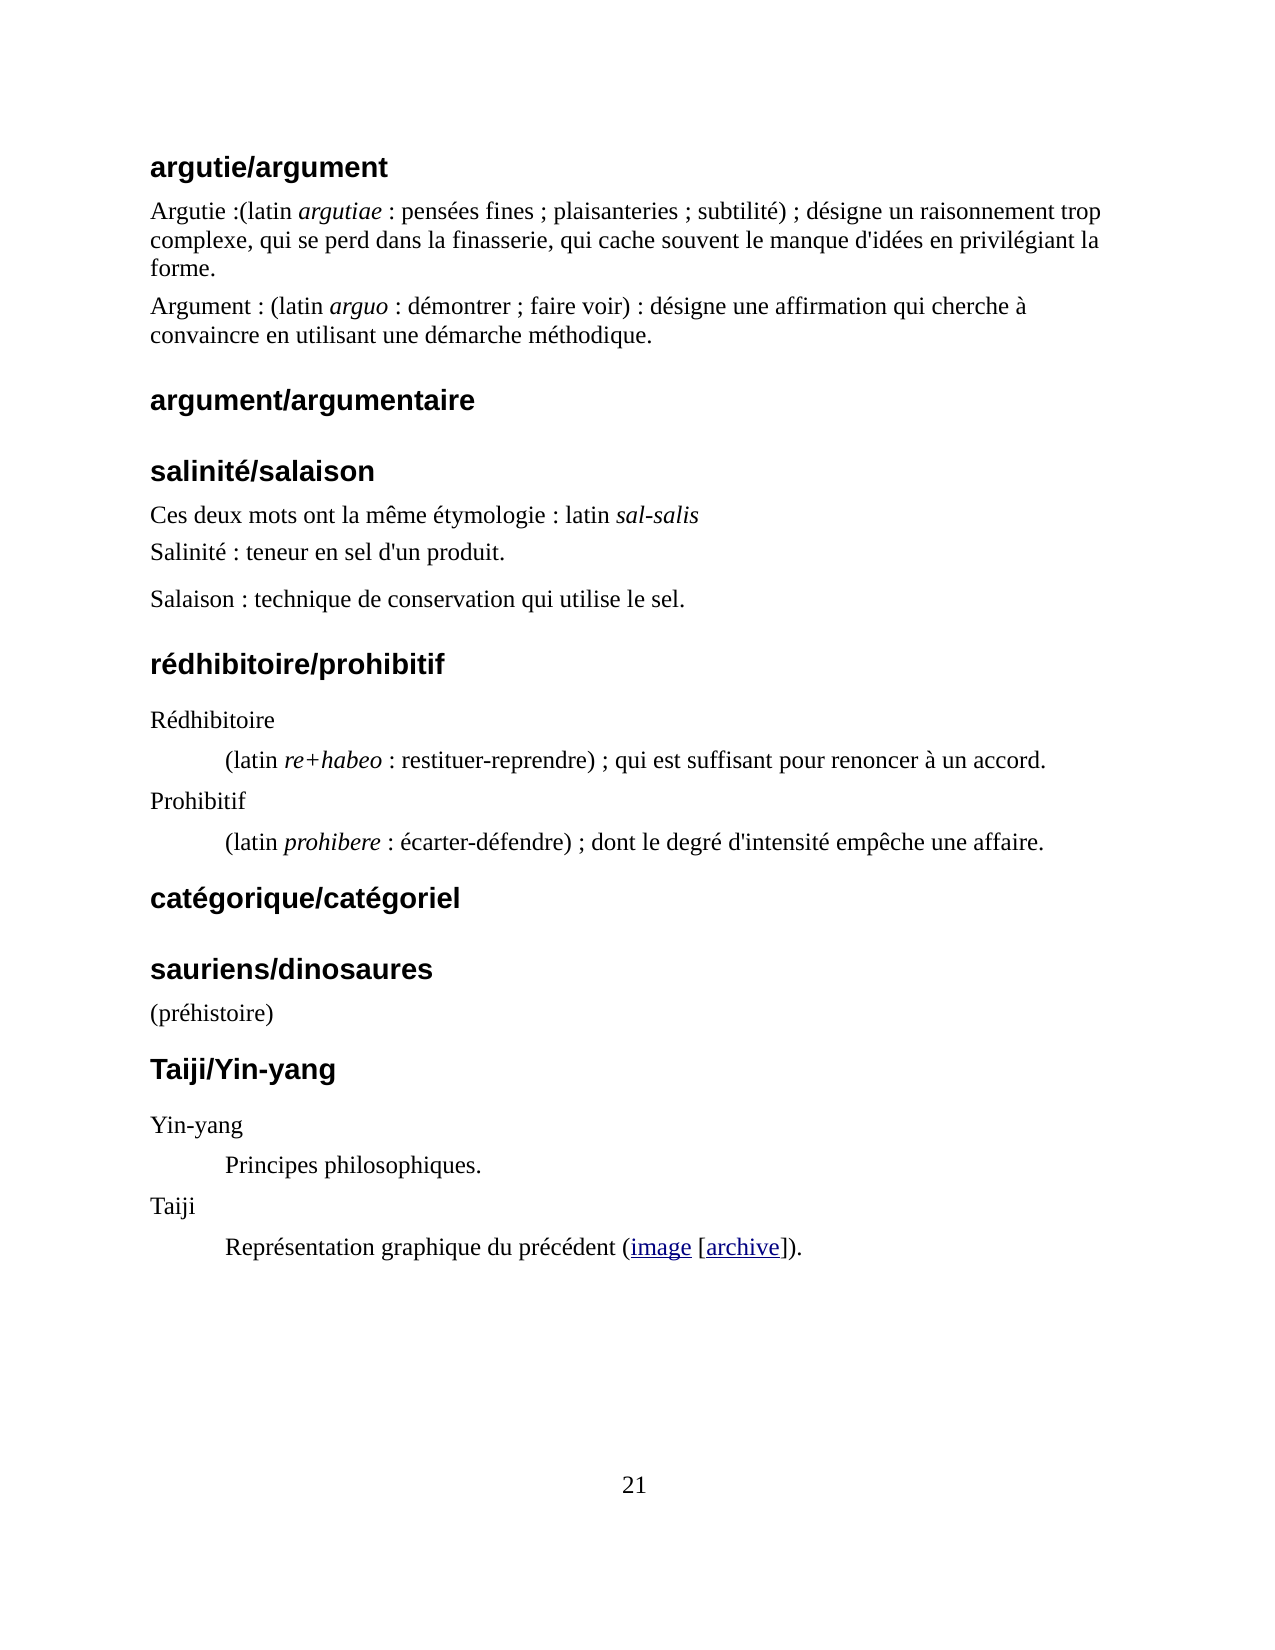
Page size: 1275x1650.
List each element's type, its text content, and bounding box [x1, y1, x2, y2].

subtitle salinité/salaison [150, 454, 1125, 487]
text Rédhibitoire [150, 705, 1125, 734]
text Ces deux mots ont la même étymologie : latin sal-salis [150, 500, 1125, 528]
text Yin-yang [150, 1110, 1125, 1138]
subtitle argutie/argument [150, 150, 1125, 183]
subtitle rédhibitoire/prohibitif [150, 647, 1125, 680]
text Représentation graphique du précédent (image [archive]). [225, 1232, 1125, 1261]
text Argument : (latin arguo : démontrer ; faire voir) : désigne une affirmation qui cherche à convaincre en utilisant une démarche méthodique. [150, 291, 1125, 349]
text Principes philosophiques. [225, 1150, 1125, 1179]
subtitle argument/argumentaire [150, 383, 1125, 416]
text (préhistoire) [150, 998, 1125, 1027]
subtitle catégorique/catégoriel [150, 881, 1125, 914]
text Salinité : teneur en sel d'un produit. [150, 537, 1125, 566]
subtitle Taiji/Yin-yang [150, 1052, 1125, 1085]
text Taiji [150, 1191, 1125, 1220]
text Salaison : technique de conservation qui utilise le sel. [150, 584, 1125, 613]
text (latin prohibere : écarter-défendre) ; dont le degré d'intensité empêche une affaire. [225, 827, 1125, 856]
text (latin re+habeo : restituer-reprendre) ; qui est suffisant pour renoncer à un accord. [225, 746, 1125, 774]
text Argutie :(latin argutiae : pensées fines ; plaisanteries ; subtilité) ; désigne un raisonnement trop complexe, qui se perd dans la finasserie, qui cache souvent le manque d'idées en privilégiant la forme. [150, 196, 1125, 282]
subtitle sauriens/dinosaures [150, 952, 1125, 985]
text Prohibitif [150, 786, 1125, 815]
